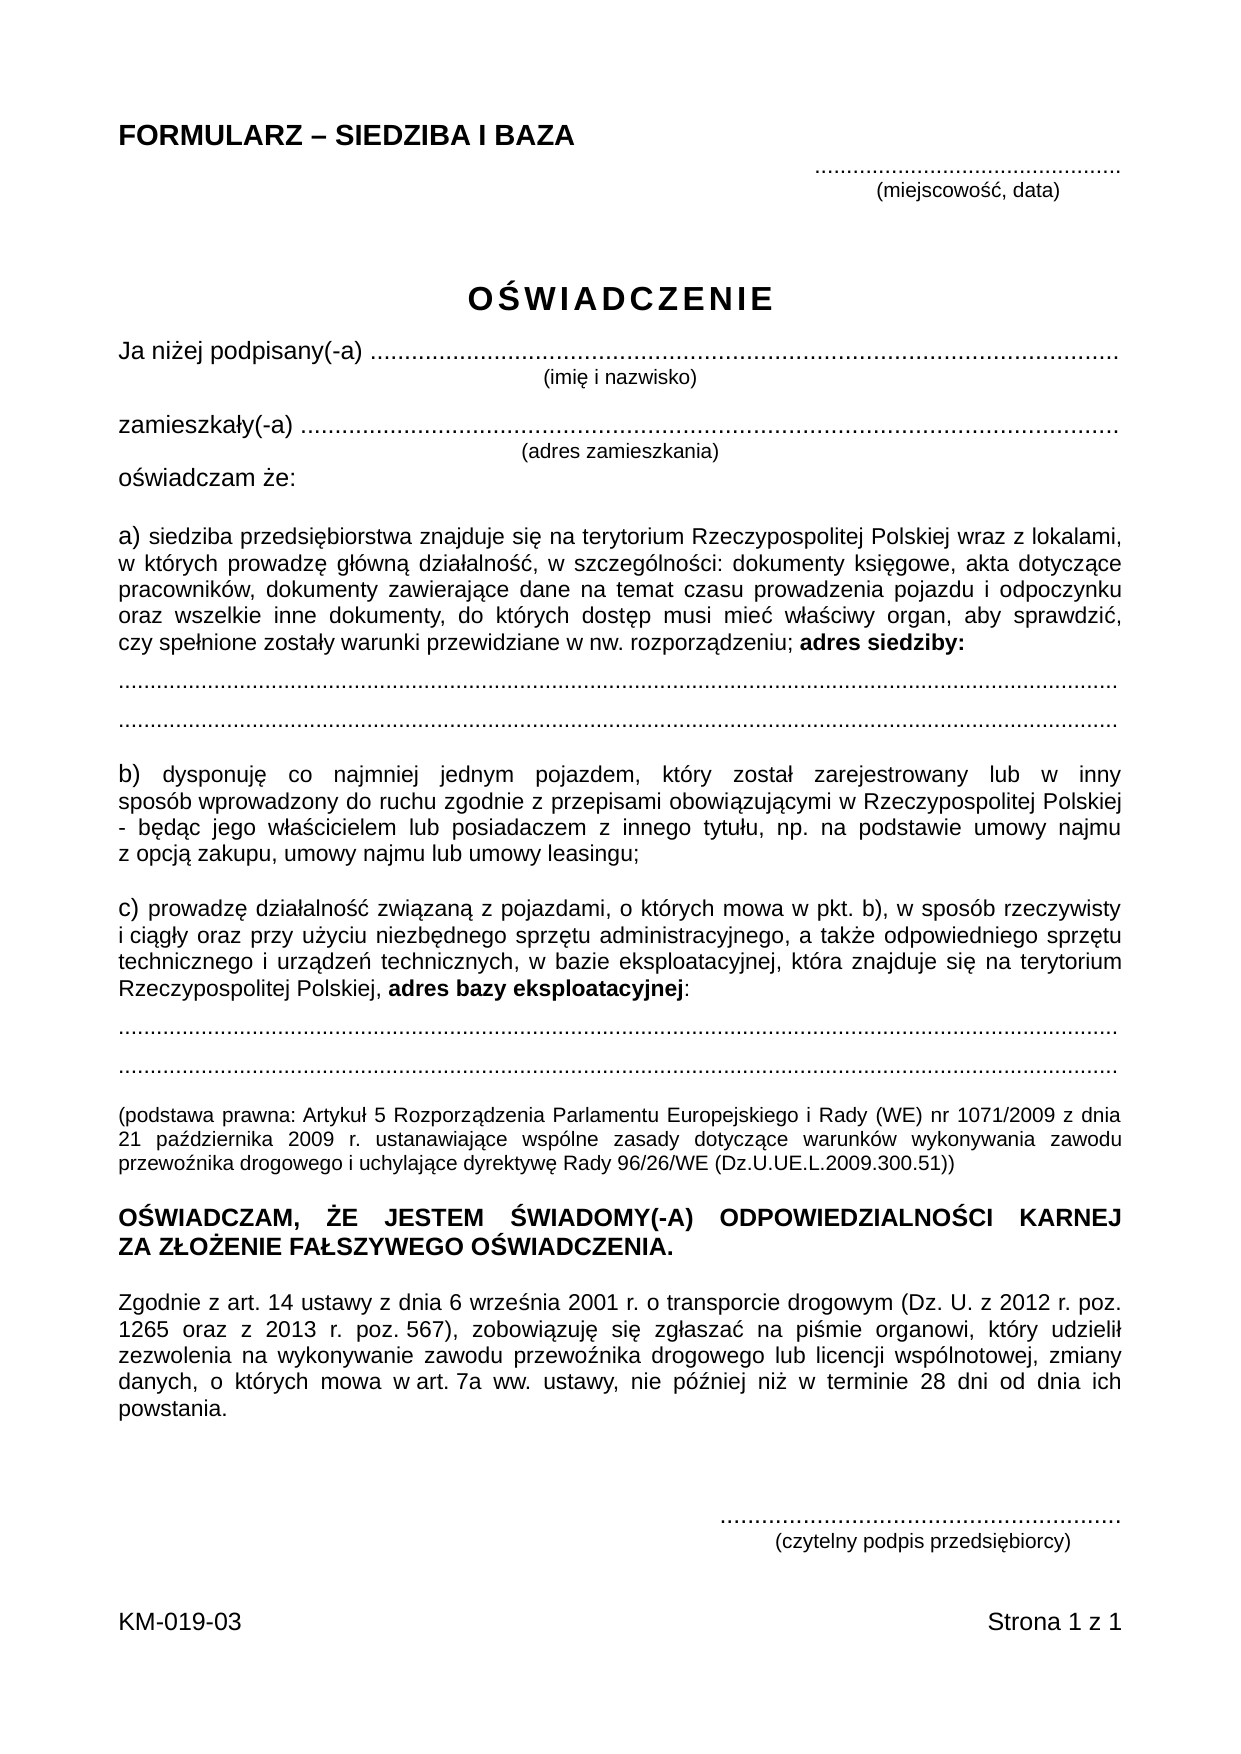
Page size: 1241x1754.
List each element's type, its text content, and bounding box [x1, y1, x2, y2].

text (czytelny podpis przedsiębiorcy) [724, 1529, 1122, 1553]
text OŚWIADCZAM, ŻE JESTEM ŚWIADOMY(-A) ODPOWIEDZIALNOŚCI KARNEJ ZA ZŁOŻENIE FAŁSZYWEGO OŚWIADCZENIA. [118, 1203, 1122, 1261]
text OŚWIADCZENIE [118, 279, 1122, 317]
text a) siedziba przedsiębiorstwa znajduje się na terytorium Rzeczypospolitej Polskiej wraz z lokalami, w których prowadzę główną działalność, w szczególności: dokumenty księgowe, akta dotyczące pracowników, dokumenty zawierające dane na temat czasu prowadzenia pojazdu i odpoczynku oraz wszelkie inne dokumenty, do których dostęp musi mieć właściwy organ, aby sprawdzić, czy spełnione zostały warunki przewidziane w nw. rozporządzeniu; adres siedziby: [118, 521, 1122, 655]
text zamieszkały(-a) [118, 411, 1122, 439]
text Zgodnie z art. 14 ustawy z dnia 6 września 2001 r. o transporcie drogowym (Dz. U. z 2012 r. poz. 1265 oraz z 2013 r. poz. 567), zobowiązuję się zgłaszać na piśmie organowi, który udzielił zezwolenia na wykonywanie zawodu przewoźnika drogowego lub licencji wspólnotowej, zmiany danych, o których mowa w art. 7a ww. ustawy, nie później niż w terminie 28 dni od dnia ich powstania. [118, 1289, 1122, 1421]
text c) prowadzę działalność związaną z pojazdami, o których mowa w pkt. b), w sposób rzeczywisty i ciągły oraz przy użyciu niezbędnego sprzętu administracyjnego, a także odpowiedniego sprzętu technicznego i urządzeń technicznych, w bazie eksploatacyjnej, która znajduje się na terytorium Rzeczypospolitej Polskiej, adres bazy eksploatacyjnej: [118, 893, 1122, 1001]
text b) dysponuję co najmniej jednym pojazdem, który został zarejestrowany lub w inny sposób wprowadzony do ruchu zgodnie z przepisami obowiązującymi w Rzeczypospolitej Polskiej - będąc jego właścicielem lub posiadaczem z innego tytułu, np. na podstawie umowy najmu z opcją zakupu, umowy najmu lub umowy leasingu; [118, 759, 1122, 867]
text oświadczam że: [118, 463, 1122, 492]
text FORMULARZ – SIEDZIBA I BAZA [118, 118, 1122, 152]
text (adres zamieszkania) [118, 439, 1122, 463]
text Ja niżej podpisany(-a) [118, 336, 1122, 365]
text (podstawa prawna: Artykuł 5 Rozporządzenia Parlamentu Europejskiego i Rady (WE) nr 1071/2009 z dnia 21 października 2009 r. ustanawiające wspólne zasady dotyczące warunków wykonywania zawodu przewoźnika drogowego i uchylające dyrektywę Rady 96/26/WE (Dz.U.UE.L.2009.300.51)) [118, 1102, 1122, 1174]
text (imię i nazwisko) [118, 365, 1122, 389]
text (miejscowość, data) [814, 178, 1122, 202]
text .......................................................... [118, 1500, 1122, 1529]
